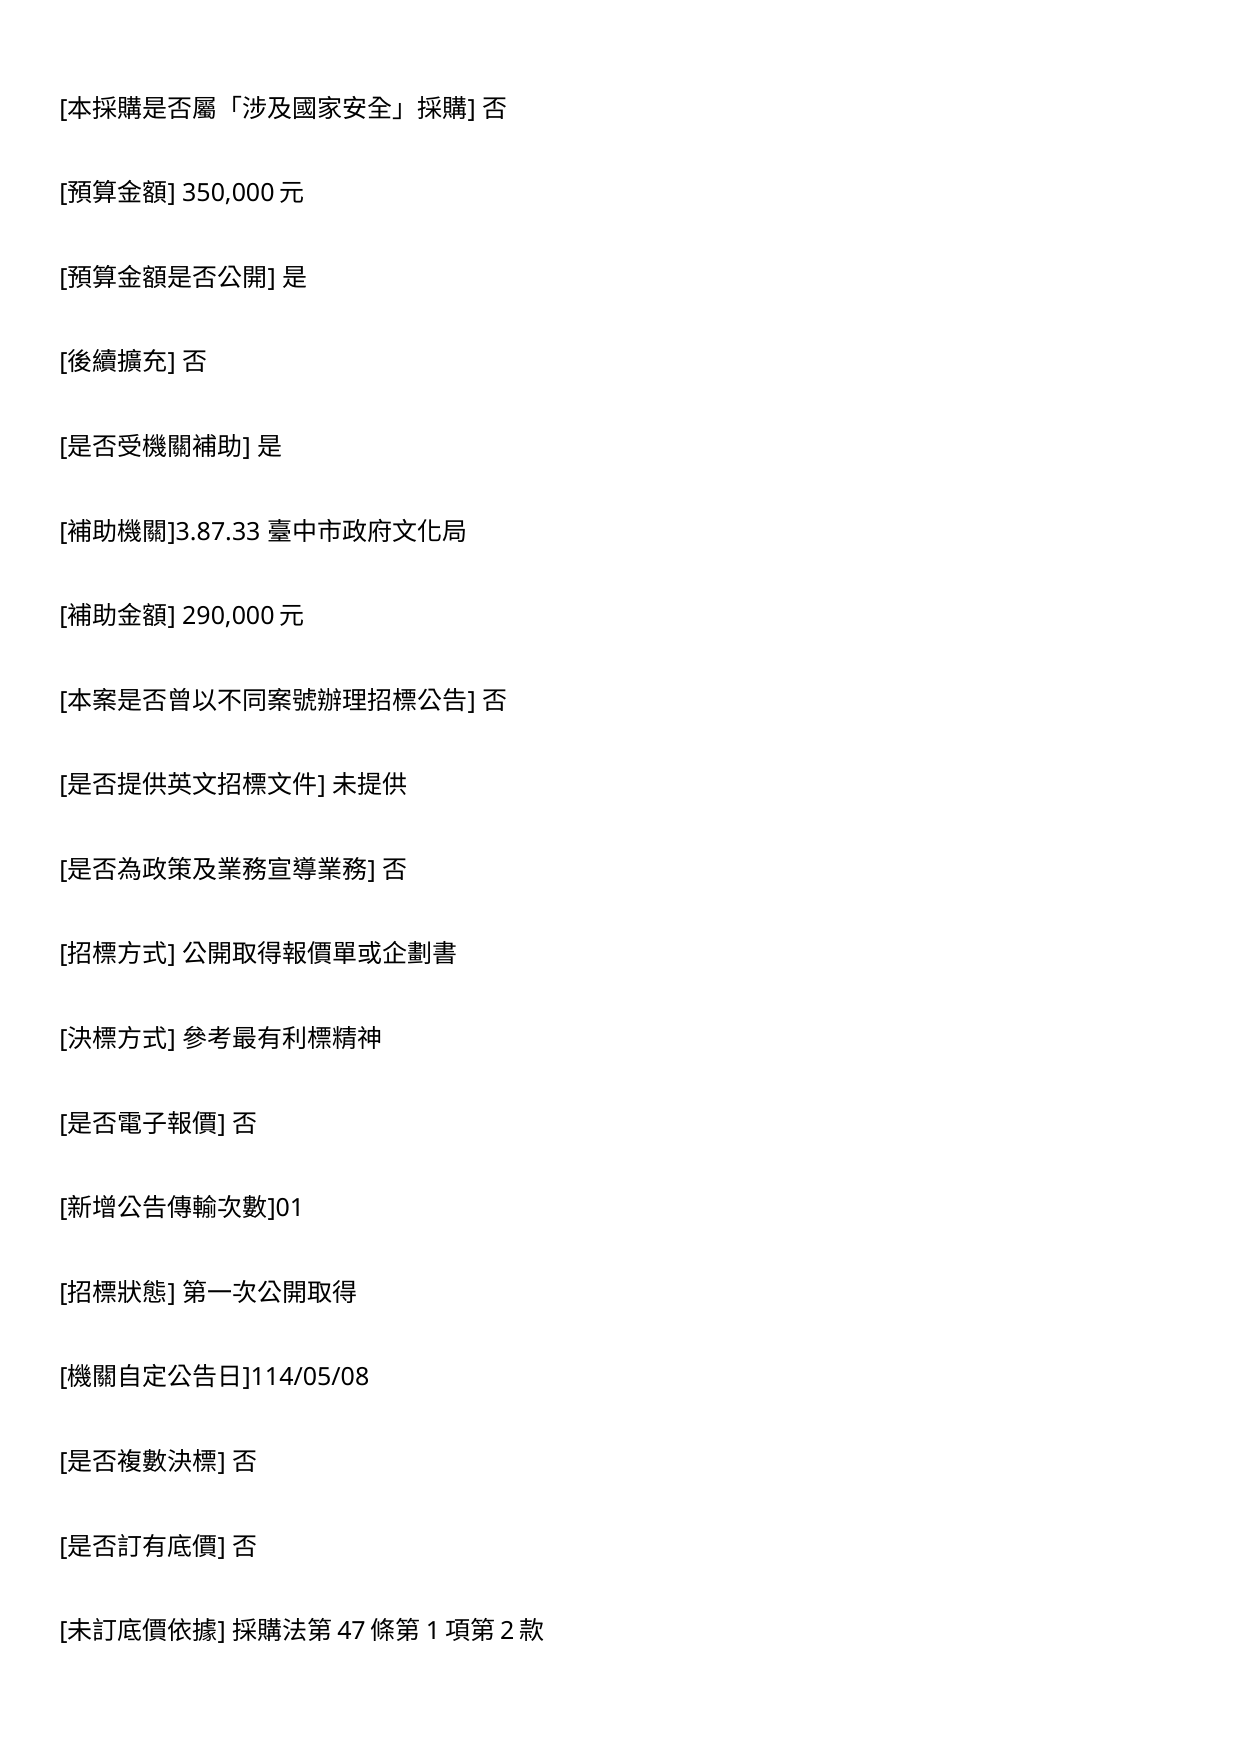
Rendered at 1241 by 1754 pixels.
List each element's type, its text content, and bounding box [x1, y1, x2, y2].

text [是否電子報價] 否 [59, 1079, 1181, 1142]
text [是否訂有底價] 否 [59, 1502, 1181, 1565]
text [補助金額] 290,000元 [59, 572, 1181, 634]
text [本案是否曾以不同案號辦理招標公告] 否 [59, 657, 1181, 719]
text [後續擴充] 否 [59, 318, 1181, 381]
text [機關自定公告日]114/05/08 [59, 1333, 1181, 1396]
text [招標狀態] 第一次公開取得 [59, 1249, 1181, 1311]
text [預算金額是否公開] 是 [59, 234, 1181, 296]
text [決標方式] 參考最有利標精神 [59, 995, 1181, 1057]
text [是否複數決標] 否 [59, 1418, 1181, 1480]
text [是否提供英文招標文件] 未提供 [59, 741, 1181, 804]
text [新增公告傳輸次數]01 [59, 1164, 1181, 1227]
text [預算金額] 350,000元 [59, 149, 1181, 212]
text [招標方式] 公開取得報價單或企劃書 [59, 910, 1181, 973]
text [是否受機關補助] 是 [59, 403, 1181, 465]
text [本採購是否屬「涉及國家安全」採購] 否 [59, 64, 1181, 127]
text [是否為政策及業務宣導業務] 否 [59, 826, 1181, 888]
text [補助機關]3.87.33 臺中市政府文化局 [59, 487, 1181, 550]
text [未訂底價依據] 採購法第47條第1項第2款 [59, 1587, 1181, 1649]
